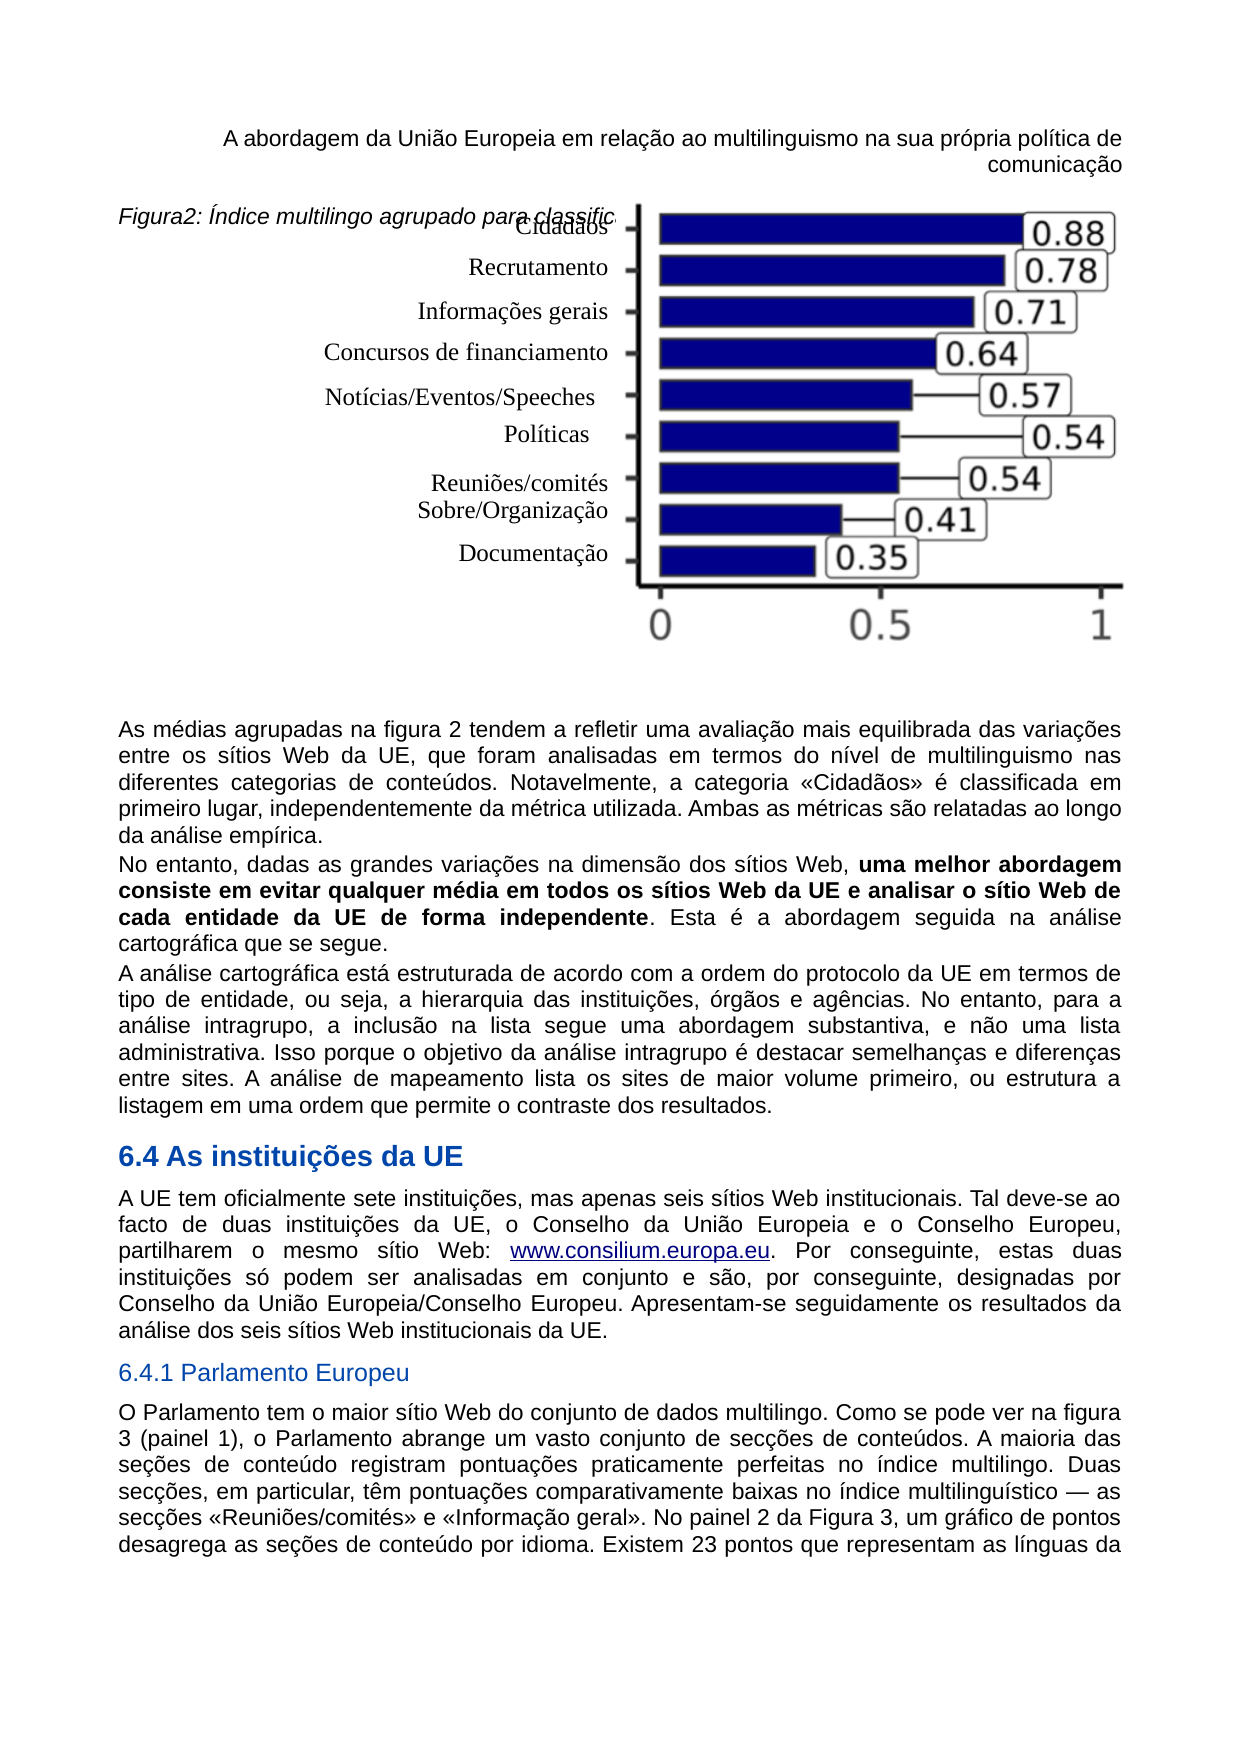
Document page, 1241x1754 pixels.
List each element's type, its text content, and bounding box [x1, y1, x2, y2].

subtitle 6.4.1 Parlamento Europeu [118, 1357, 1122, 1386]
picture [616, 183, 1131, 654]
text Figura2: Índice multilingo agrupado para classificação de conteúdos em sítios Web da UE [118, 203, 616, 229]
text As médias agrupadas na figura 2 tendem a refletir uma avaliação mais equilibrada das variações entre os sítios Web da UE, que foram analisadas em termos do nível de multilinguismo nas diferentes categorias de conteúdos. Notavelmente, a categoria «Cidadãos» é classificada em primeiro lugar, independentemente da métrica utilizada. Ambas as métricas são relatadas ao longo da análise empírica. [118, 716, 1122, 848]
text A análise cartográfica está estruturada de acordo com a ordem do protocolo da UE em termos de tipo de entidade, ou seja, a hierarquia das instituições, órgãos e agências. No entanto, para a análise intragrupo, a inclusão na lista segue uma abordagem substantiva, e não uma lista administrativa. Isso porque o objetivo da análise intragrupo é destacar semelhanças e diferenças entre sites. A análise de mapeamento lista os sites de maior volume primeiro, ou estrutura a listagem em uma ordem que permite o contraste dos resultados. [118, 960, 1122, 1118]
text No entanto, dadas as grandes variações na dimensão dos sítios Web, uma melhor abordagem consiste em evitar qualquer média em todos os sítios Web da UE e analisar o sítio Web de cada entidade da UE de forma independente. Esta é a abordagem seguida na análise cartográfica que se segue. [118, 851, 1122, 957]
text O Parlamento tem o maior sítio Web do conjunto de dados multilingo. Como se pode ver na figura 3 (painel 1), o Parlamento abrange um vasto conjunto de secções de conteúdos. A maioria das seções de conteúdo registram pontuações praticamente perfeitas no índice multilingo. Duas secções, em particular, têm pontuações comparativamente baixas no índice multilinguístico — as secções «Reuniões/comités» e «Informação geral». No painel 2 da Figura 3, um gráfico de pontos desagrega as seções de conteúdo por idioma. Existem 23 pontos que representam as línguas da [118, 1399, 1122, 1557]
text A UE tem oficialmente sete instituições, mas apenas seis sítios Web institucionais. Tal deve-se ao facto de duas instituições da UE, o Conselho da União Europeia e o Conselho Europeu, partilharem o mesmo sítio Web: www.consilium.europa.eu. Por conseguinte, estas duas instituições só podem ser analisadas em conjunto e são, por conseguinte, designadas por Conselho da União Europeia/Conselho Europeu. Apresentam-se seguidamente os resultados da análise dos seis sítios Web institucionais da UE. [118, 1185, 1122, 1343]
subtitle 6.4 As instituições da UE [118, 1139, 1122, 1172]
